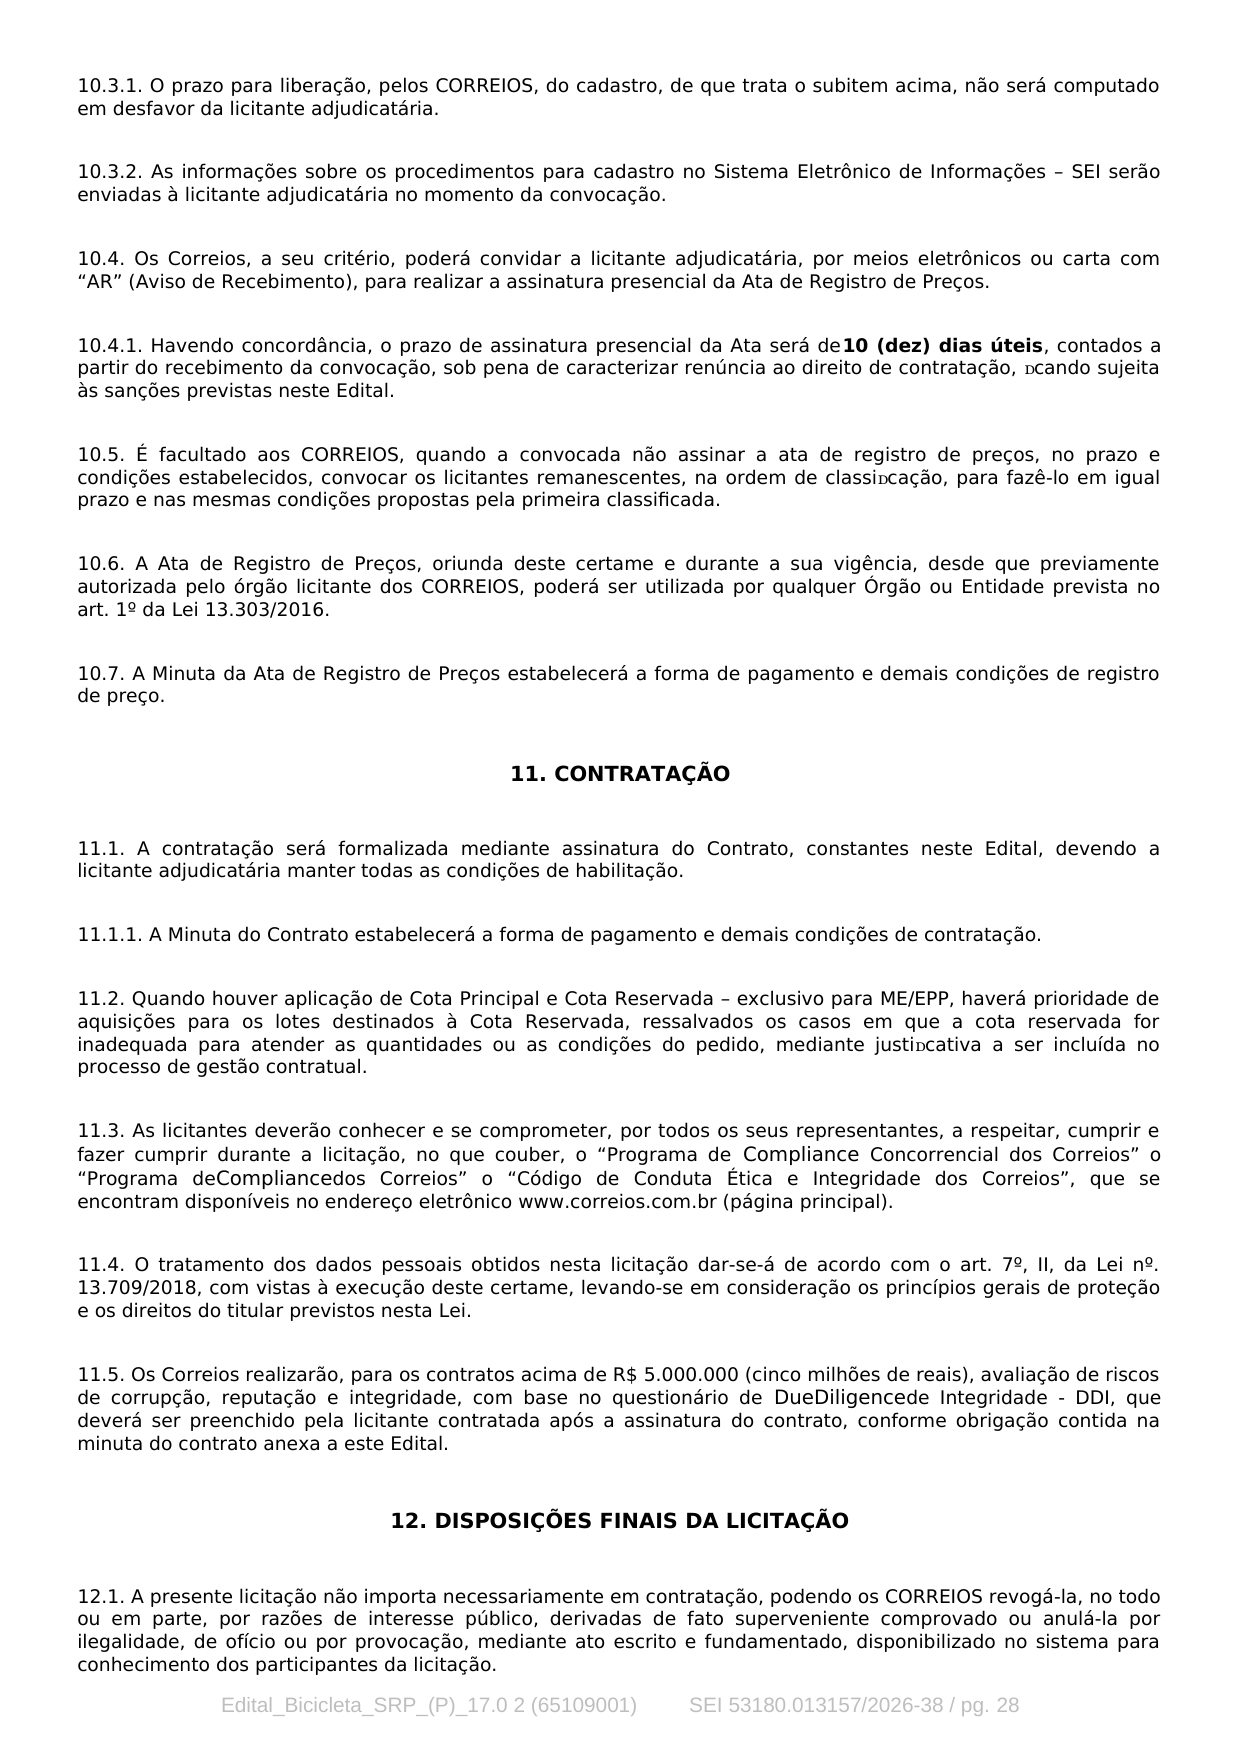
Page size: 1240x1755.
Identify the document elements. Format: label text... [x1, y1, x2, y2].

text 12.1. A presente licitação não importa necessariamente em contratação, podendo os CORREIOS revogá-la, no todo ou em parte, por razões de interesse público, derivadas de fato superveniente comprovado ou anulá-la por ilegalidade, de ofício ou por provocação, mediante ato escrito e fundamentado, disponibilizado no sistema para conhecimento dos participantes da licitação. [77, 1586, 1162, 1676]
text 10.3.1. O prazo para liberação, pelos CORREIOS, do cadastro, de que trata o subitem acima, não será computado em desfavor da licitante adjudicatária. [77, 75, 1162, 119]
text 11.5. Os Correios realizarão, para os contratos acima de R$ 5.000.000 (cinco milhões de reais), avaliação de riscos de corrupção, reputação e integridade, com base no questionário de DueDiligencede Integridade - DDI, que deverá ser preenchido pela licitante contratada após a assinatura do contrato, conforme obrigação contida na minuta do contrato anexa a este Edital. [77, 1364, 1162, 1455]
text 11.3. As licitantes deverão conhecer e se comprometer, por todos os seus representantes, a respeitar, cumprir e fazer cumprir durante a licitação, no que couber, o “Programa de Compliance Concorrencial dos Correios” o “Programa deCompliancedos Correios” o “Código de Conduta Ética e Integridade dos Correios”, que se encontram disponíveis no endereço eletrônico www.correios.com.br (página principal). [77, 1120, 1162, 1212]
text 11.1. A contratação será formalizada mediante assinatura do Contrato, constantes neste Edital, devendo a licitante adjudicatária manter todas as condições de habilitação. [77, 838, 1162, 882]
subtitle 11. CONTRATAÇÃO [72, 762, 1168, 786]
text 10.6. A Ata de Registro de Preços, oriunda deste certame e durante a sua vigência, desde que previamente autorizada pelo órgão licitante dos CORREIOS, poderá ser utilizada por qualquer Órgão ou Entidade prevista no art. 1º da Lei 13.303/2016. [77, 553, 1162, 621]
text 10.4.1. Havendo concordância, o prazo de assinatura presencial da Ata será de10 (dez) dias úteis, contados a partir do recebimento da convocação, sob pena de caracterizar renúncia ao direito de contratação, cando sujeita às sanções previstas neste Edital. [77, 335, 1162, 402]
text 10.7. A Minuta da Ata de Registro de Preços estabelecerá a forma de pagamento e demais condições de registro de preço. [77, 662, 1162, 707]
subtitle 12. DISPOSIÇÕES FINAIS DA LICITAÇÃO [72, 1509, 1167, 1534]
text 11.4. O tratamento dos dados pessoais obtidos nesta licitação dar-se-á de acordo com o art. 7º, II, da Lei nº. 13.709/2018, com vistas à execução deste certame, levando-se em consideração os princípios gerais de proteção e os direitos do titular previstos nesta Lei. [77, 1254, 1162, 1322]
text 10.4. Os Correios, a seu critério, poderá convidar a licitante adjudicatária, por meios eletrônicos ou carta com “AR” (Aviso de Recebimento), para realizar a assinatura presencial da Ata de Registro de Preços. [77, 248, 1162, 293]
text 10.5. É facultado aos CORREIOS, quando a convocada não assinar a ata de registro de preços, no prazo e condições estabelecidos, convocar os licitantes remanescentes, na ordem de classicação, para fazê-lo em igual prazo e nas mesmas condições propostas pela primeira classificada. [77, 444, 1162, 511]
text 11.2. Quando houver aplicação de Cota Principal e Cota Reservada – exclusivo para ME/EPP, haverá prioridade de aquisições para os lotes destinados à Cota Reservada, ressalvados os casos em que a cota reservada for inadequada para atender as quantidades ou as condições do pedido, mediante justicativa a ser incluída no processo de gestão contratual. [77, 988, 1162, 1078]
text 10.3.2. As informações sobre os procedimentos para cadastro no Sistema Eletrônico de Informações – SEI serão enviadas à licitante adjudicatária no momento da convocação. [77, 162, 1162, 206]
text 11.1.1. A Minuta do Contrato estabelecerá a forma de pagamento e demais condições de contratação. [77, 924, 1162, 946]
